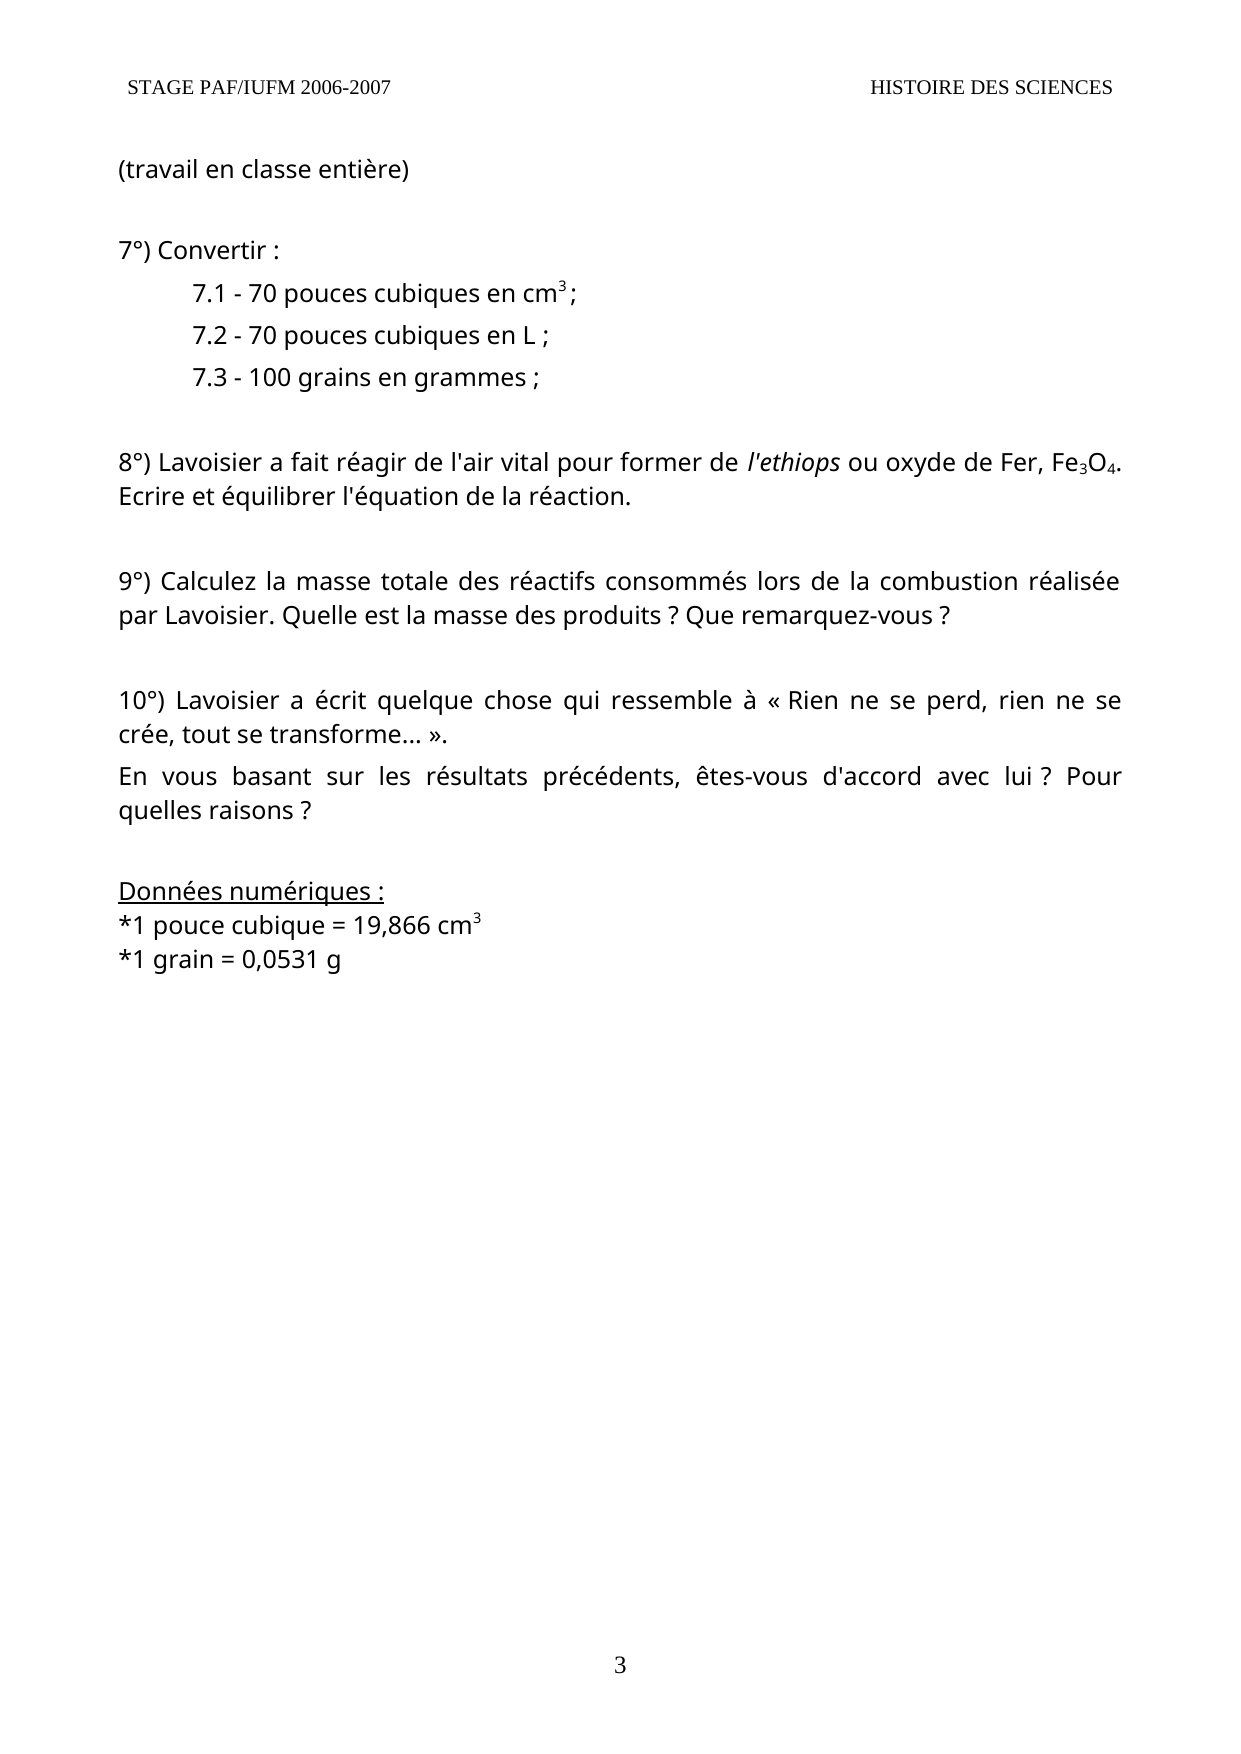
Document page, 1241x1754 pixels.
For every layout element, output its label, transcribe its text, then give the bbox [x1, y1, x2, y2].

text Données numériques : [118, 874, 1122, 908]
text 7.3 - 100 grains en grammes ; [192, 360, 1122, 394]
text 7.2 - 70 pouces cubiques en L ; [192, 318, 1122, 352]
text 9°) Calculez la masse totale des réactifs consommés lors de la combustion réalisée par Lavoisier. Quelle est la masse des produits ? Que remarquez-vous ? [118, 564, 1122, 632]
text *1 grain = 0,0531 g [118, 942, 1122, 976]
text 10°) Lavoisier a écrit quelque chose qui ressemble à « Rien ne se perd, rien ne se crée, tout se transforme... ». [118, 682, 1122, 751]
text (travail en classe entière) [118, 152, 1122, 186]
text En vous basant sur les résultats précédents, êtes-vous d'accord avec lui ? Pour quelles raisons ? [118, 759, 1122, 827]
text 8°) Lavoisier a fait réagir de l'air vital pour former de l'ethiops ou oxyde de Fer, Fe3O4. Ecrire et équilibrer l'équation de la réaction. [118, 445, 1122, 513]
text 7.1 - 70 pouces cubiques en cm3 ; [192, 275, 1122, 309]
text 7°) Convertir : [118, 233, 1122, 267]
text *1 pouce cubique = 19,866 cm3 [118, 908, 1122, 942]
